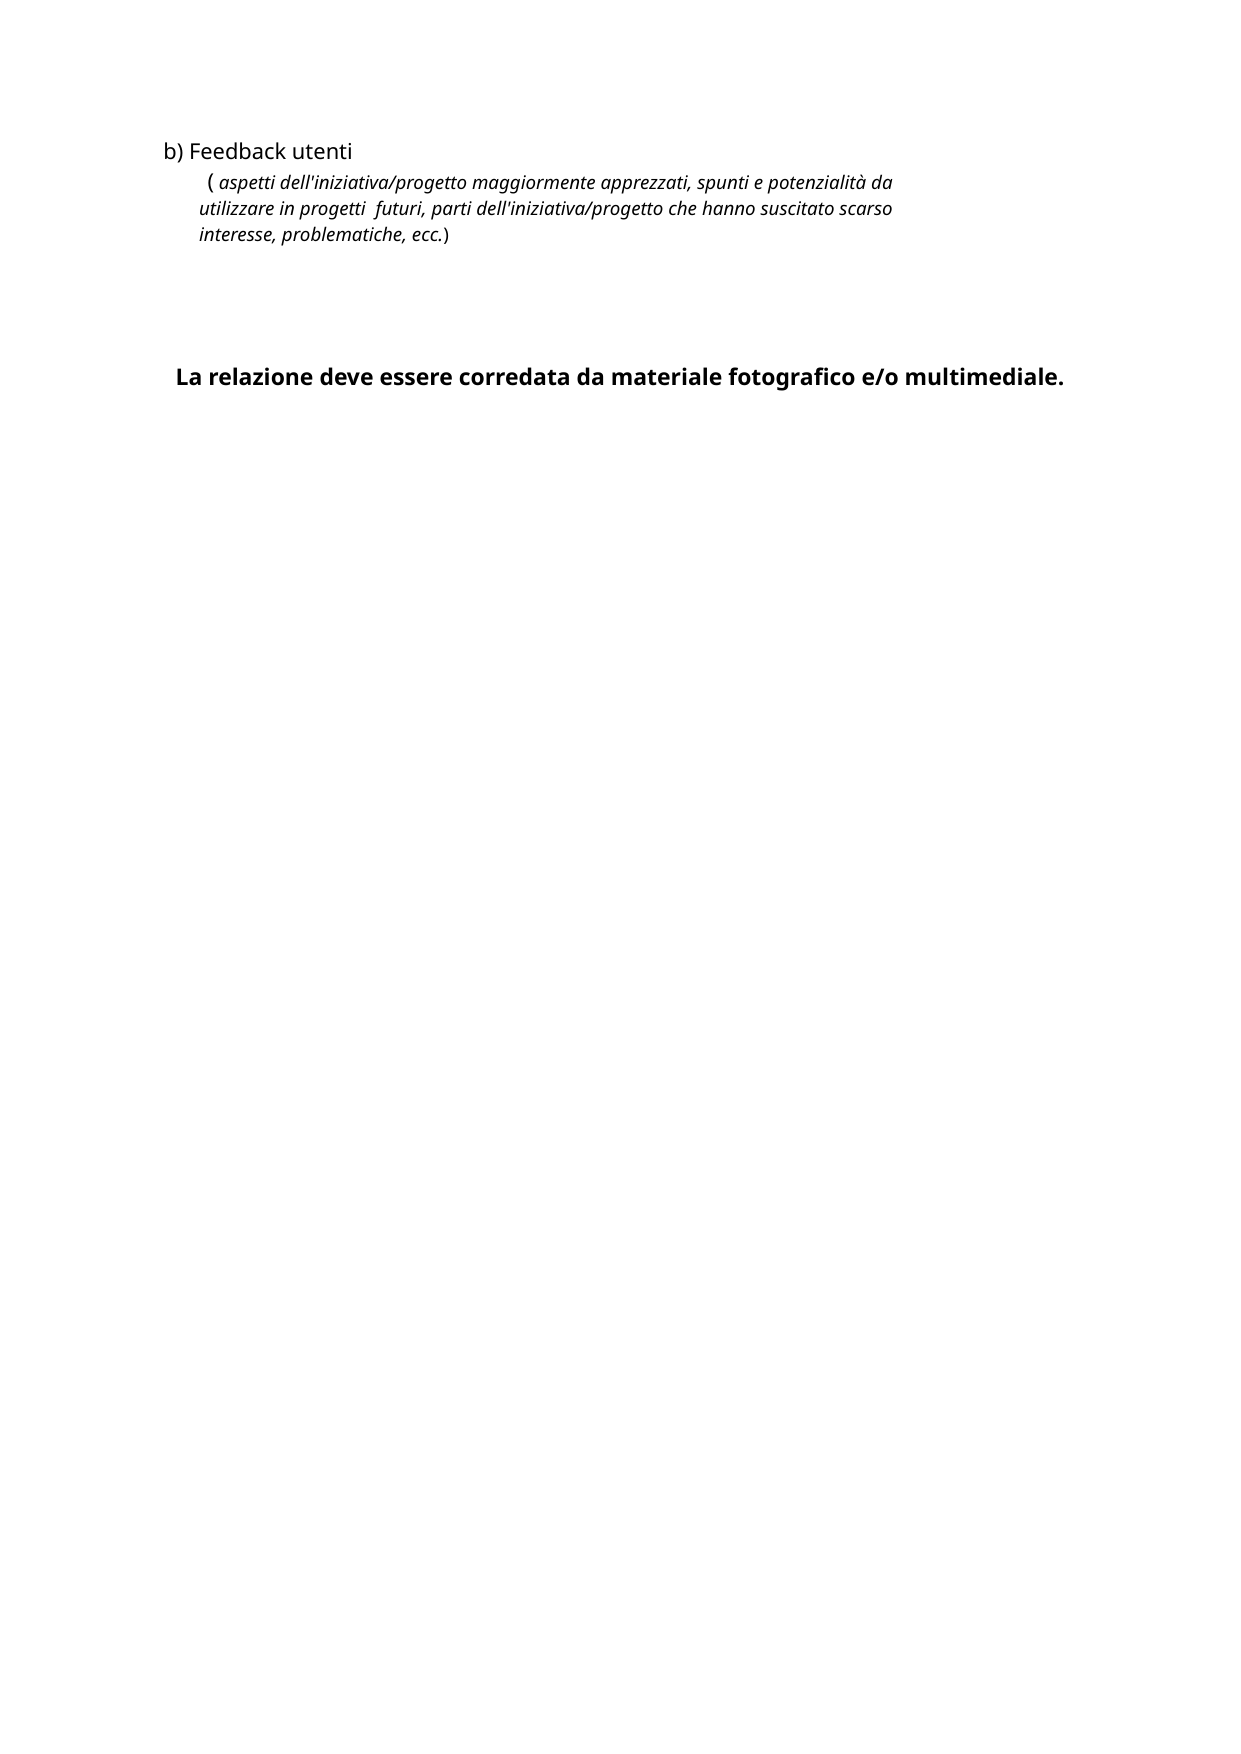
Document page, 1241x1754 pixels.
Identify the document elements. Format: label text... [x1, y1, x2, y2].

text ( aspetti dell'iniziativa/progetto maggiormente apprezzati, spunti e potenzialità da [106, 166, 1134, 196]
text utilizzare in progetti futuri, parti dell'iniziativa/progetto che hanno suscitato scarso [106, 196, 1134, 221]
text interesse, problematiche, ecc.) [106, 221, 1134, 247]
text b) Feedback utenti [106, 136, 1134, 166]
text La relazione deve essere corredata da materiale fotografico e/o multimediale. [106, 360, 1134, 392]
